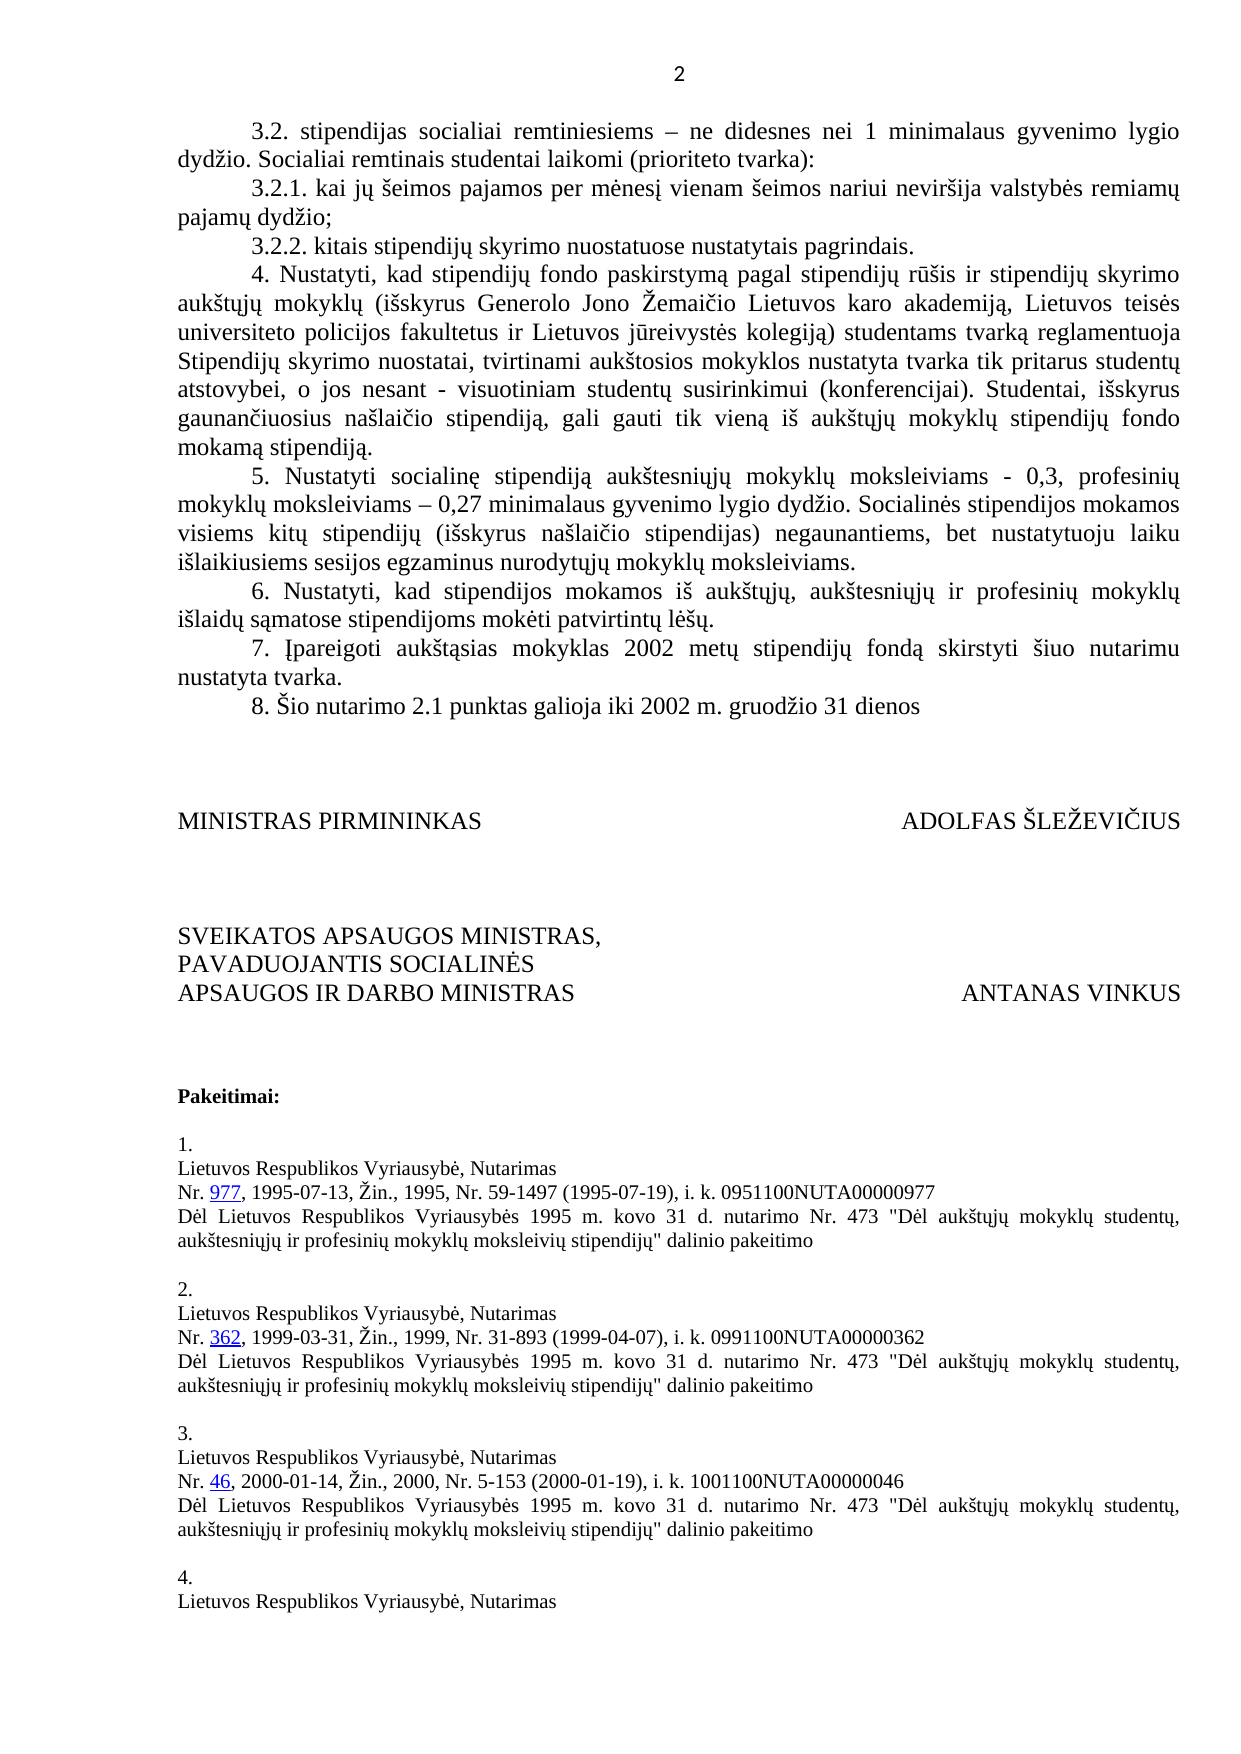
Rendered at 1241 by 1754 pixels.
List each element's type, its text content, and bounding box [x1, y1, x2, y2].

text Pakeitimai: [177, 1084, 1181, 1108]
text Nr. 977, 1995-07-13, Žin., 1995, Nr. 59-1497 (1995-07-19), i. k. 0951100NUTA00000977 [177, 1180, 1181, 1204]
text MINISTRAS PIRMININKAS ADOLFAS ŠLEŽEVIČIUS [177, 806, 1181, 834]
text 7. Įpareigoti aukštąsias mokyklas 2002 metų stipendijų fondą skirstyti šiuo nutarimu nustatyta tvarka. [177, 633, 1181, 691]
text 5. Nustatyti socialinę stipendiją aukštesniųjų mokyklų moksleiviams - 0,3, profesinių mokyklų moksleiviams – 0,27 minimalaus gyvenimo lygio dydžio. Socialinės stipendijos mokamos visiems kitų stipendijų (išskyrus našlaičio stipendijas) negaunantiems, bet nustatytuoju laiku išlaikiusiems sesijos egzaminus nurodytųjų mokyklų moksleiviams. [177, 461, 1181, 576]
text 2. [177, 1276, 1181, 1301]
text 3. [177, 1421, 1181, 1445]
text Lietuvos Respublikos Vyriausybė, Nutarimas [177, 1156, 1181, 1180]
text Dėl Lietuvos Respublikos Vyriausybės 1995 m. kovo 31 d. nutarimo Nr. 473 "Dėl aukštųjų mokyklų studentų, aukštesniųjų ir profesinių mokyklų moksleivių stipendijų" dalinio pakeitimo [177, 1349, 1181, 1397]
text Dėl Lietuvos Respublikos Vyriausybės 1995 m. kovo 31 d. nutarimo Nr. 473 "Dėl aukštųjų mokyklų studentų, aukštesniųjų ir profesinių mokyklų moksleivių stipendijų" dalinio pakeitimo [177, 1204, 1181, 1252]
text PAVADUOJANTIS SOCIALINĖS [177, 949, 1181, 978]
text 3.2.1. kai jų šeimos pajamos per mėnesį vienam šeimos nariui neviršija valstybės remiamų pajamų dydžio; [177, 173, 1181, 231]
text Dėl Lietuvos Respublikos Vyriausybės 1995 m. kovo 31 d. nutarimo Nr. 473 "Dėl aukštųjų mokyklų studentų, aukštesniųjų ir profesinių mokyklų moksleivių stipendijų" dalinio pakeitimo [177, 1493, 1181, 1541]
text 4. Nustatyti, kad stipendijų fondo paskirstymą pagal stipendijų rūšis ir stipendijų skyrimo aukštųjų mokyklų (išskyrus Generolo Jono Žemaičio Lietuvos karo akademiją, Lietuvos teisės universiteto policijos fakultetus ir Lietuvos jūreivystės kolegiją) studentams tvarką reglamentuoja Stipendijų skyrimo nuostatai, tvirtinami aukštosios mokyklos nustatyta tvarka tik pritarus studentų atstovybei, o jos nesant - visuotiniam studentų susirinkimui (konferencijai). Studentai, išskyrus gaunančiuosius našlaičio stipendiją, gali gauti tik vieną iš aukštųjų mokyklų stipendijų fondo mokamą stipendiją. [177, 259, 1181, 461]
text 6. Nustatyti, kad stipendijos mokamos iš aukštųjų, aukštesniųjų ir profesinių mokyklų išlaidų sąmatose stipendijoms mokėti patvirtintų lėšų. [177, 576, 1181, 633]
text SVEIKATOS APSAUGOS MINISTRAS, [177, 921, 1181, 949]
text 1. [177, 1132, 1181, 1156]
text 3.2. stipendijas socialiai remtiniesiems – ne didesnes nei 1 minimalaus gyvenimo lygio dydžio. Socialiai remtinais studentai laikomi (prioriteto tvarka): [177, 116, 1181, 173]
text 4. [177, 1565, 1181, 1589]
text Nr. 362, 1999-03-31, Žin., 1999, Nr. 31-893 (1999-04-07), i. k. 0991100NUTA00000362 [177, 1324, 1181, 1349]
text 3.2.2. kitais stipendijų skyrimo nuostatuose nustatytais pagrindais. [177, 231, 1181, 259]
text APSAUGOS IR DARBO MINISTRAS ANTANAS VINKUS [177, 978, 1181, 1007]
text Lietuvos Respublikos Vyriausybė, Nutarimas [177, 1445, 1181, 1469]
text Lietuvos Respublikos Vyriausybė, Nutarimas [177, 1301, 1181, 1324]
text Lietuvos Respublikos Vyriausybė, Nutarimas [177, 1589, 1181, 1613]
text 8. Šio nutarimo 2.1 punktas galioja iki 2002 m. gruodžio 31 dienos [177, 691, 1181, 719]
text Nr. 46, 2000-01-14, Žin., 2000, Nr. 5-153 (2000-01-19), i. k. 1001100NUTA00000046 [177, 1469, 1181, 1493]
